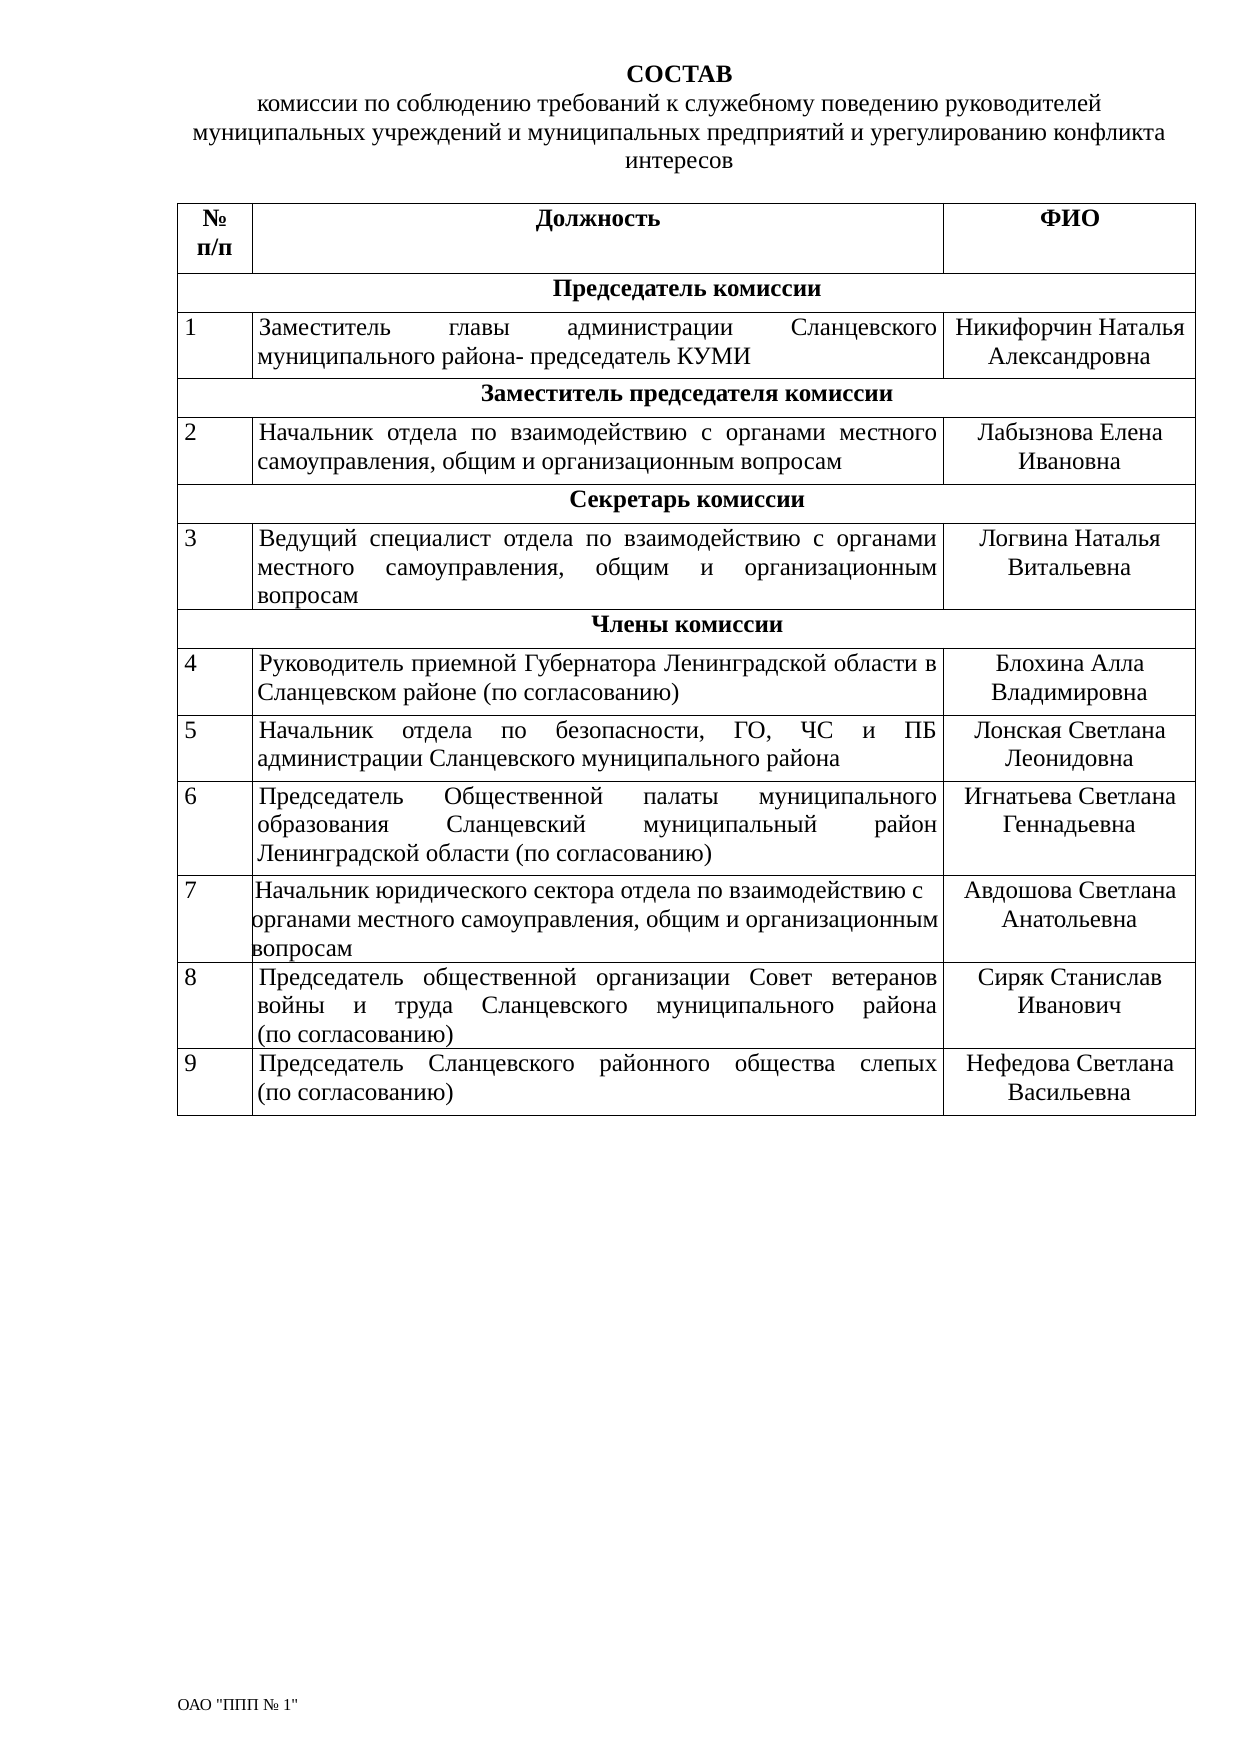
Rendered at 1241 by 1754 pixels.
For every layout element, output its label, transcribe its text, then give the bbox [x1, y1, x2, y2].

text СОСТАВ [177, 59, 1181, 88]
table_cell Блохина Алла Владимировна [944, 649, 1195, 715]
table_cell 5 [178, 716, 252, 781]
table_cell Игнатьева Светлана Геннадьевна [944, 782, 1195, 875]
table_cell 9 [178, 1049, 252, 1115]
table_cell Логвина Наталья Витальевна [944, 524, 1195, 609]
table_header Должность [253, 204, 943, 273]
table_cell 4 [178, 649, 252, 715]
table_cell 7 [178, 876, 252, 962]
table_cell Никифорчин Наталья Александровна [944, 313, 1195, 378]
table_cell Председатель Общественной палаты муниципального образования Сланцевский муниципальный район Ленинградской области (по согласованию) [253, 782, 943, 875]
text комиссии по соблюдению требований к служебному поведению руководителей муниципальных учреждений и муниципальных предприятий и урегулированию конфликта [177, 88, 1181, 145]
table_cell 3 [178, 524, 252, 609]
table_cell Ведущий специалист отдела по взаимодействию с органами местного самоуправления, общим и организационным вопросам [253, 524, 943, 609]
table_cell Председатель общественной организации Совет ветеранов войны и труда Сланцевского муниципального района (по согласованию) [253, 963, 943, 1048]
table_cell 2 [178, 418, 252, 484]
table_cell Нефедова Светлана Васильевна [944, 1049, 1195, 1115]
table_cell Заместитель председателя комиссии [178, 379, 1195, 417]
text интересов [177, 145, 1181, 174]
table_cell Председатель Сланцевского районного общества слепых (по согласованию) [253, 1049, 943, 1115]
table_cell Начальник отдела по безопасности, ГО, ЧС и ПБ администрации Сланцевского муниципального района [253, 716, 943, 781]
table_cell Секретарь комиссии [178, 485, 1195, 523]
table_cell Начальник отдела по взаимодействию с органами местного самоуправления, общим и организационным вопросам [253, 418, 943, 484]
table_cell Авдошова Светлана Анатольевна [944, 876, 1195, 962]
table_cell 6 [178, 782, 252, 875]
table_header № п/п [178, 204, 252, 273]
table_cell Сиряк Станислав Иванович [944, 963, 1195, 1048]
table_cell Начальник юридического сектора отдела по взаимодействию с органами местного самоуправления, общим и организационным вопросам [253, 876, 943, 962]
table_cell Руководитель приемной Губернатора Ленинградской области в Сланцевском районе (по согласованию) [253, 649, 943, 715]
table_cell Заместитель главы администрации Сланцевского муниципального района- председатель КУМИ [253, 313, 943, 378]
table_cell 8 [178, 963, 252, 1048]
table_cell Члены комиссии [178, 610, 1195, 648]
table_cell Лонская Светлана Леонидовна [944, 716, 1195, 781]
table_header ФИО [944, 204, 1195, 273]
table_cell Председатель комиссии [178, 274, 1195, 312]
table_cell 1 [178, 313, 252, 378]
table_cell Лабызнова Елена Ивановна [944, 418, 1195, 484]
